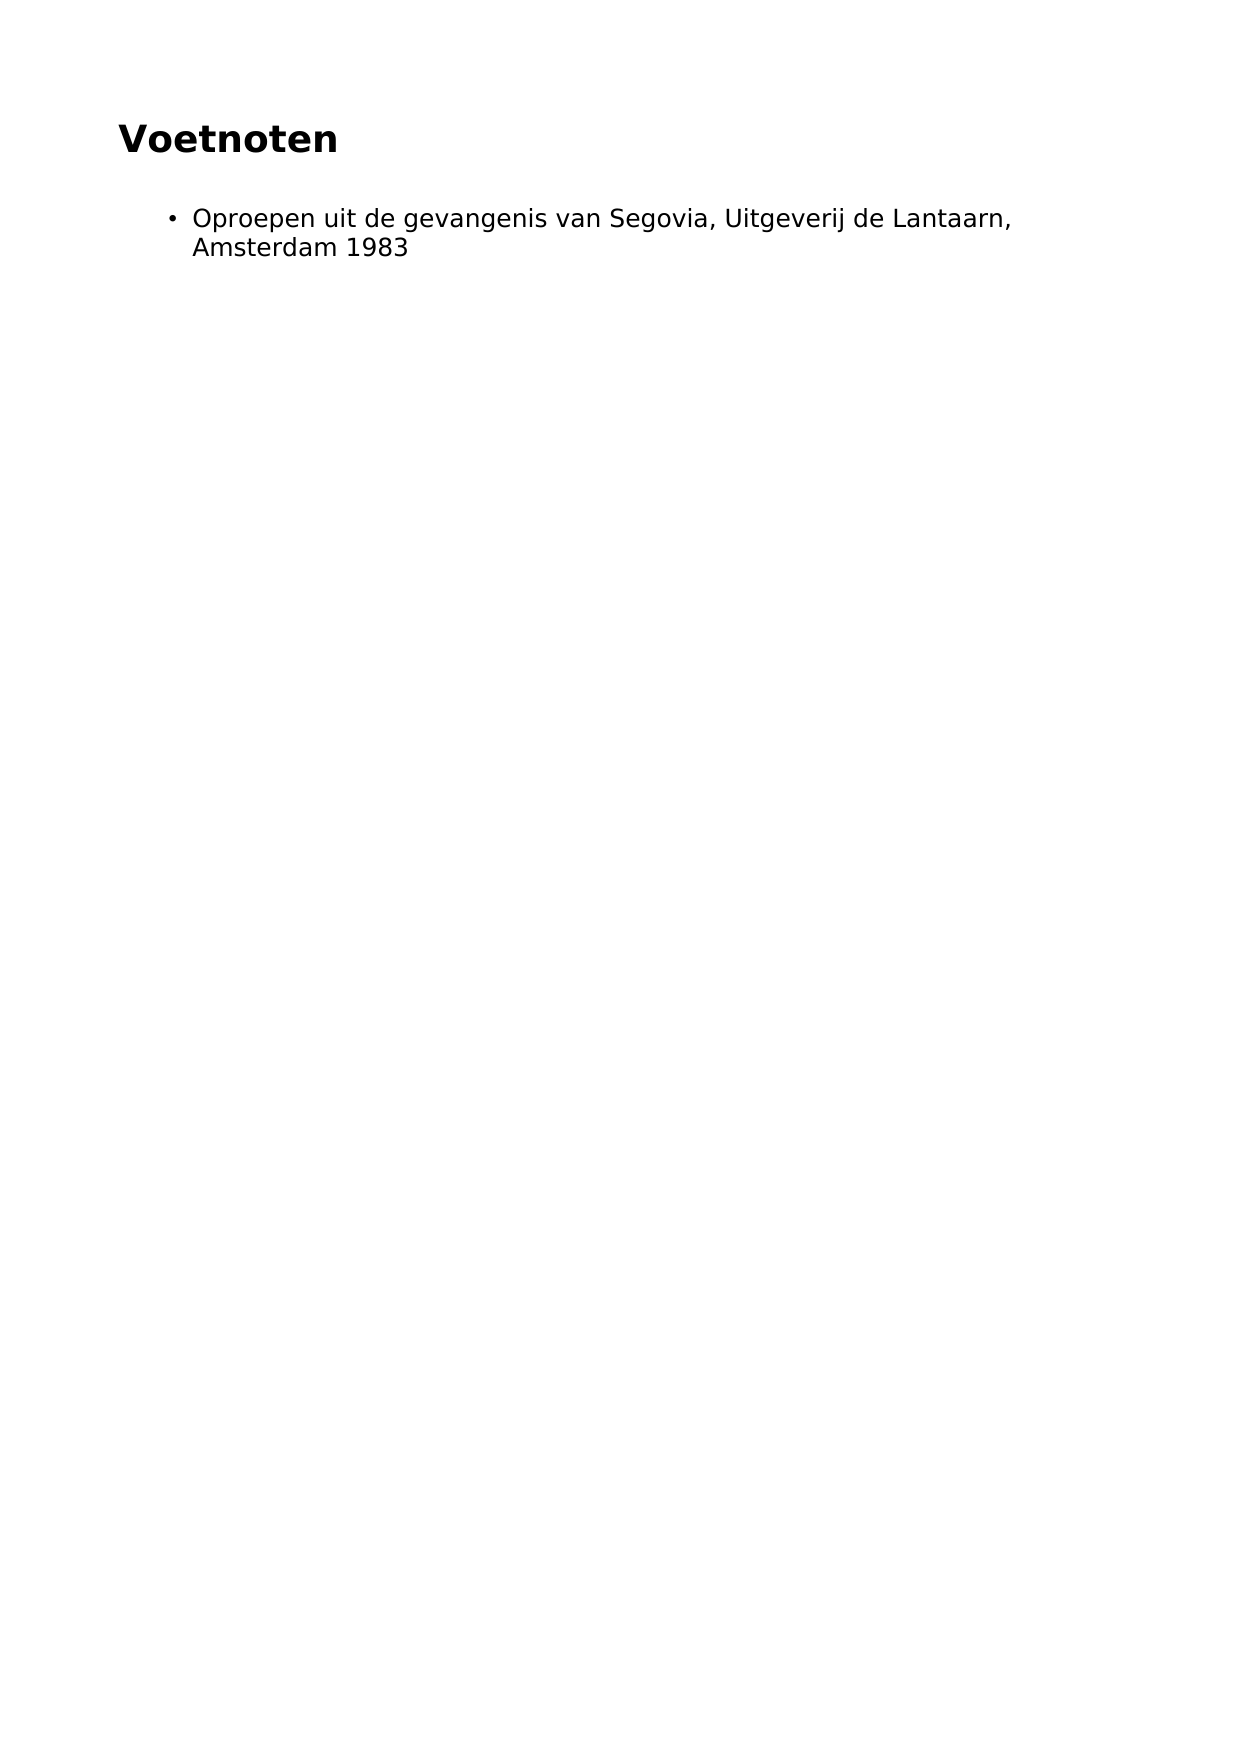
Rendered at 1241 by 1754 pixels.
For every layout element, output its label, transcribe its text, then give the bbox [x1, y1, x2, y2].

list Oproepen uit de gevangenis van Segovia, Uitgeverij de Lantaarn, Amsterdam 1983 [177, 204, 1122, 262]
subtitle Voetnoten [118, 118, 1122, 162]
